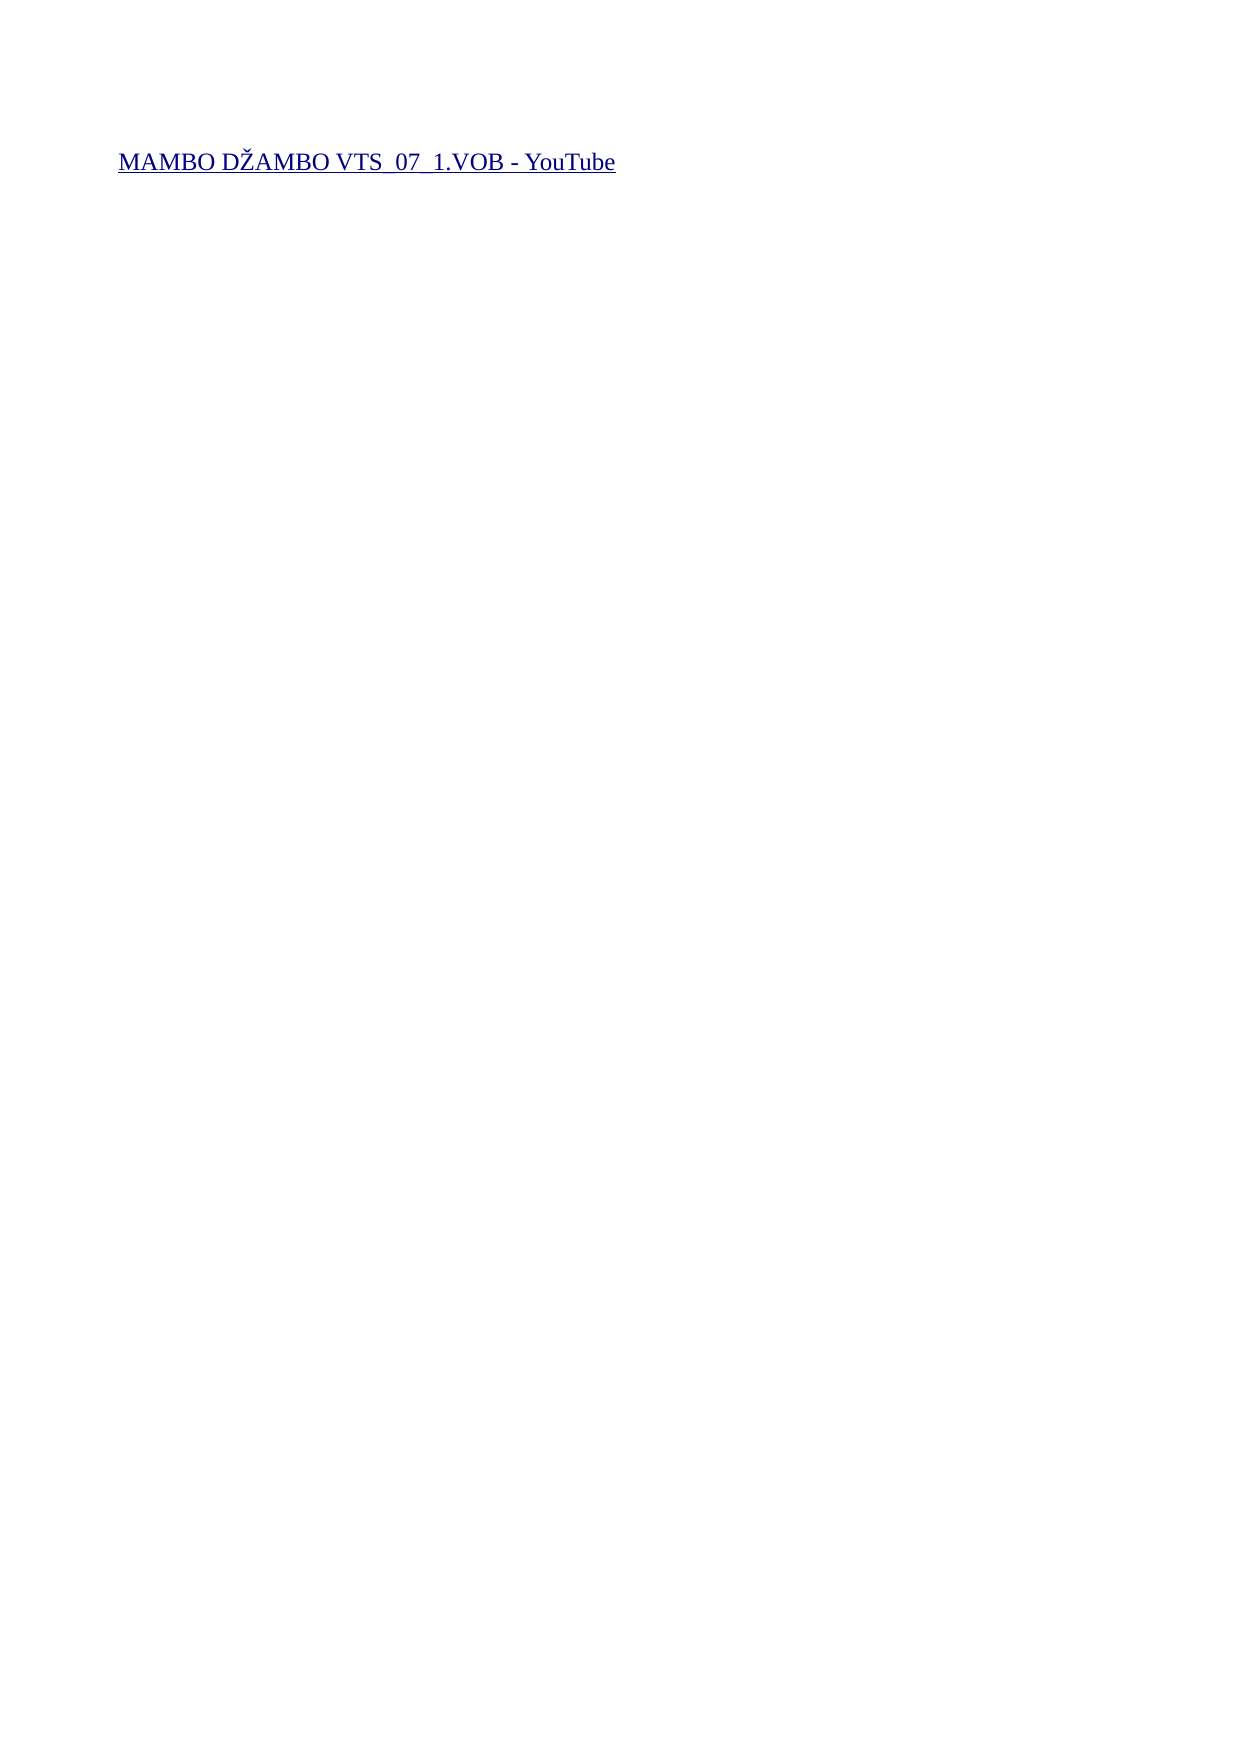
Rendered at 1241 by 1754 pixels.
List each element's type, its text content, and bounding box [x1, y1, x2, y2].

text MAMBO DŽAMBO VTS_07_1.VOB - YouTube [118, 147, 1122, 176]
